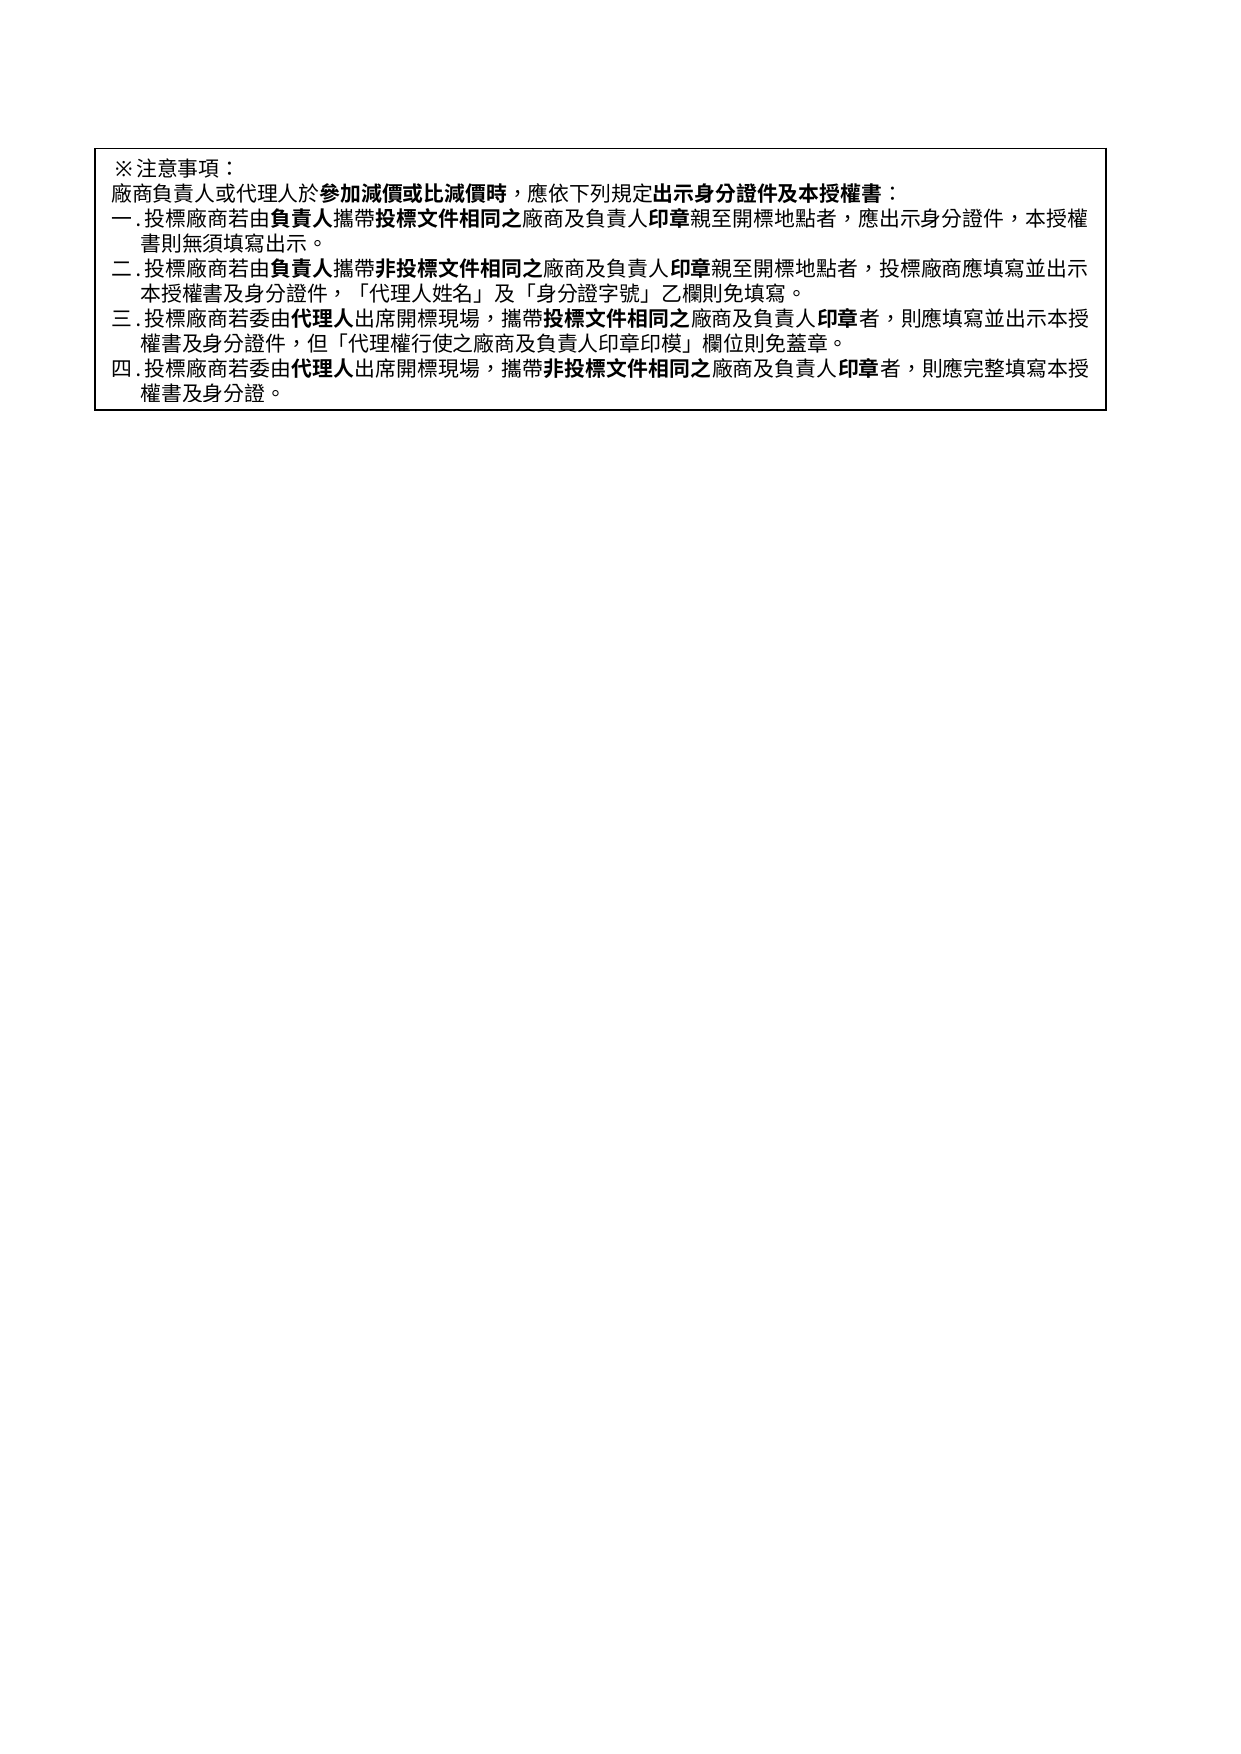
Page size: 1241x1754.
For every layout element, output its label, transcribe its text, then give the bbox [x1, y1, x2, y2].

text 一.投標廠商若由負責人攜帶投標文件相同之廠商及負責人印章親至開標地點者，應出示身分證件，本授權書則無須填寫出示。 [111, 207, 1090, 257]
text 四.投標廠商若委由代理人出席開標現場，攜帶非投標文件相同之廠商及負責人印章者，則應完整填寫本授權書及身分證。 [111, 357, 1090, 402]
text 廠商負責人或代理人於參加減價或比減價時，應依下列規定出示身分證件及本授權書： [111, 182, 1090, 207]
text 二.投標廠商若由負責人攜帶非投標文件相同之廠商及負責人印章親至開標地點者，投標廠商應填寫並出示本授權書及身分證件，「代理人姓名」及「身分證字號」乙欄則免填寫。 [111, 257, 1090, 307]
text 三.投標廠商若委由代理人出席開標現場，攜帶投標文件相同之廠商及負責人印章者，則應填寫並出示本授權書及身分證件，但「代理權行使之廠商及負責人印章印模」欄位則免蓋章。 [111, 307, 1090, 357]
text ※注意事項： [111, 157, 1090, 182]
